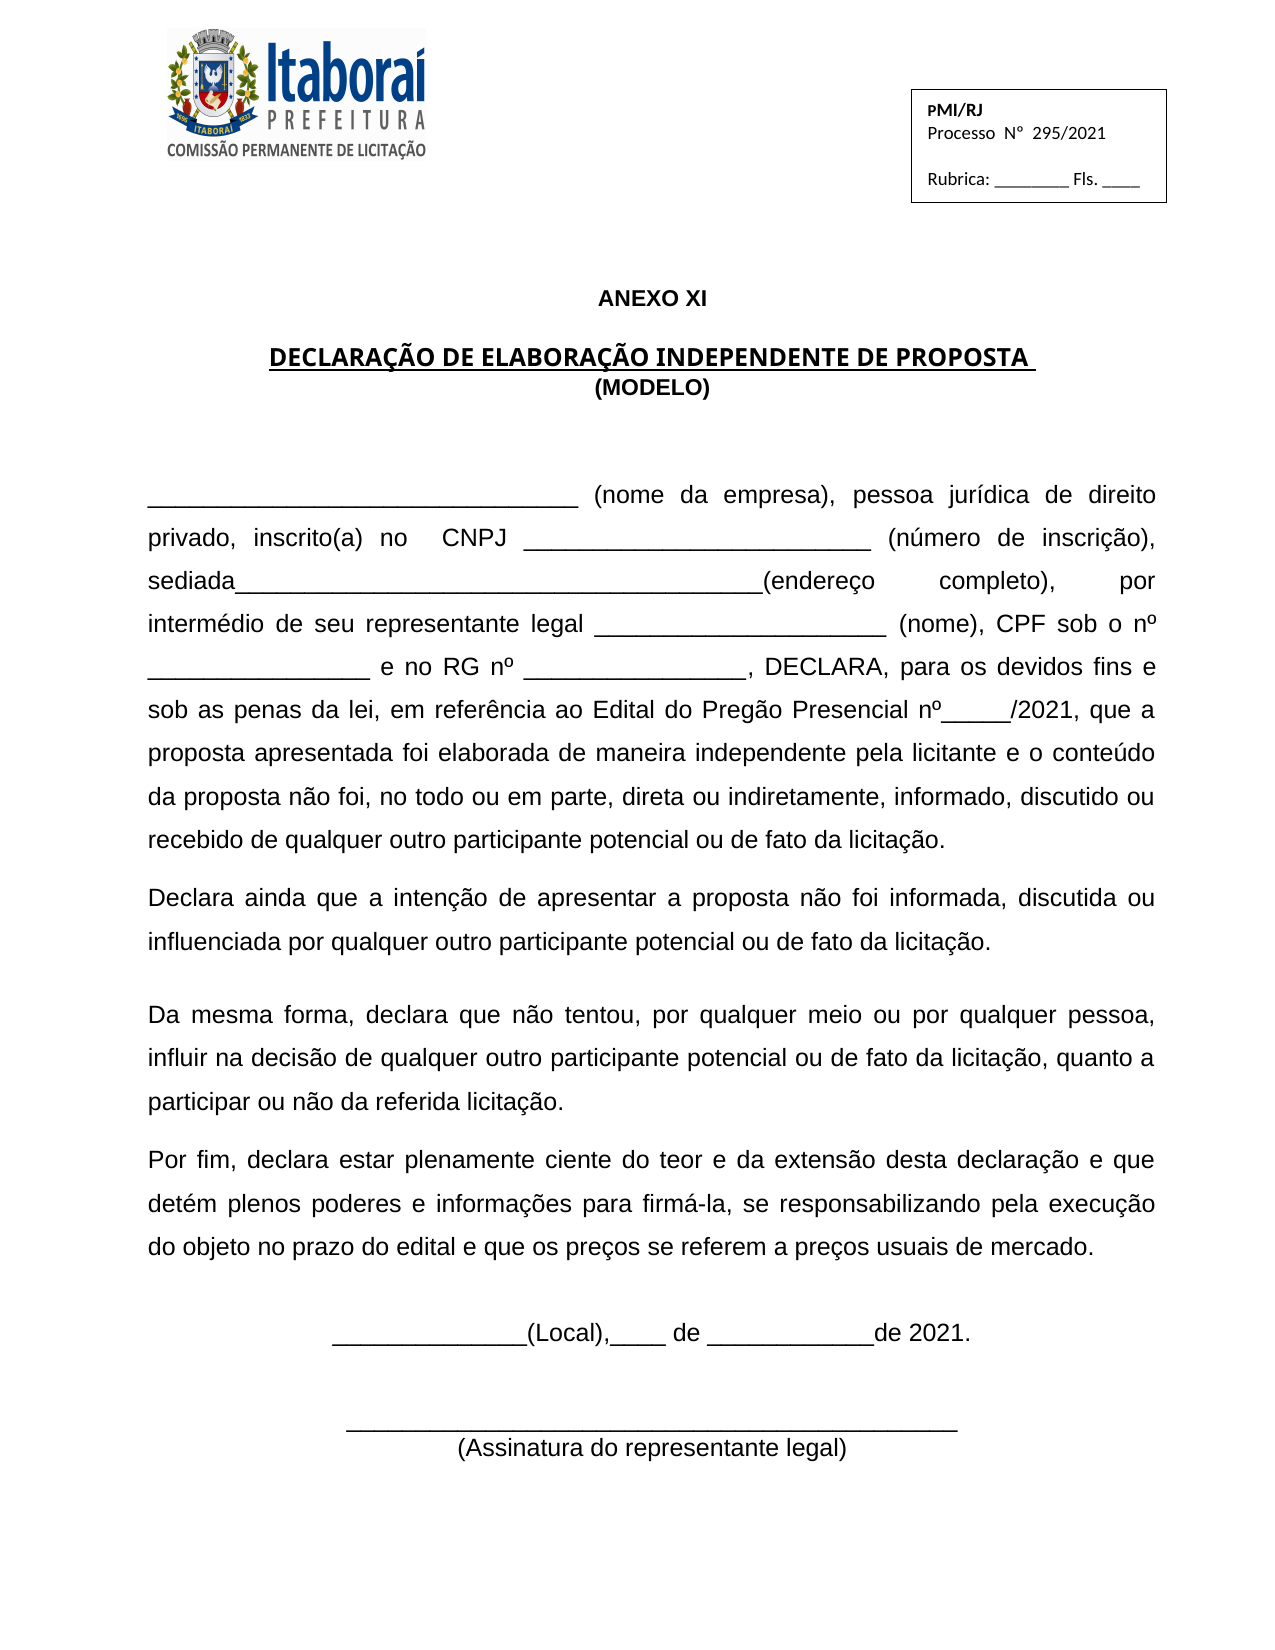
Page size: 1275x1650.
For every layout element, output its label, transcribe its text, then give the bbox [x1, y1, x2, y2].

text Da mesma forma, declara que não tentou, por qualquer meio ou por qualquer pessoa, influir na decisão de qualquer outro participante potencial ou de fato da licitação, quanto a participar ou não da referida licitação. [148, 985, 1157, 1116]
text _______________________________ (nome da empresa), pessoa jurídica de direito privado, inscrito(a) no CNPJ _________________________ (número de inscrição), sediada______________________________________(endereço completo), por intermédio de seu representante legal _____________________ (nome), CPF sob o nº ________________ e no RG nº ________________, DECLARA, para os devidos fins e sob as penas da lei, em referência ao Edital do Pregão Presencial nº_____/2021, que a proposta apresentada foi elaborada de maneira independente pela licitante e o conteúdo da proposta não foi, no todo ou em parte, direta ou indiretamente, informado, discutido ou recebido de qualquer outro participante potencial ou de fato da licitação. [148, 479, 1157, 853]
text ______________(Local),____ de ____________de 2021. [148, 1318, 1157, 1347]
text ANEXO XI [148, 285, 1157, 311]
text Declara ainda que a intenção de apresentar a proposta não foi informada, discutida ou influenciada por qualquer outro participante potencial ou de fato da licitação. [148, 868, 1157, 955]
text (Assinatura do representante legal) [148, 1433, 1157, 1462]
text (MODELO) [148, 374, 1157, 401]
text DECLARAÇÃO DE ELABORAÇÃO INDEPENDENTE DE PROPOSTA [148, 340, 1157, 374]
text Por fim, declara estar plenamente ciente do teor e da extensão desta declaração e que detém plenos poderes e informações para firmá-la, se responsabilizando pela execução do objeto no prazo do edital e que os preços se referem a preços usuais de mercado. [148, 1145, 1157, 1260]
text ____________________________________________ [148, 1404, 1157, 1433]
